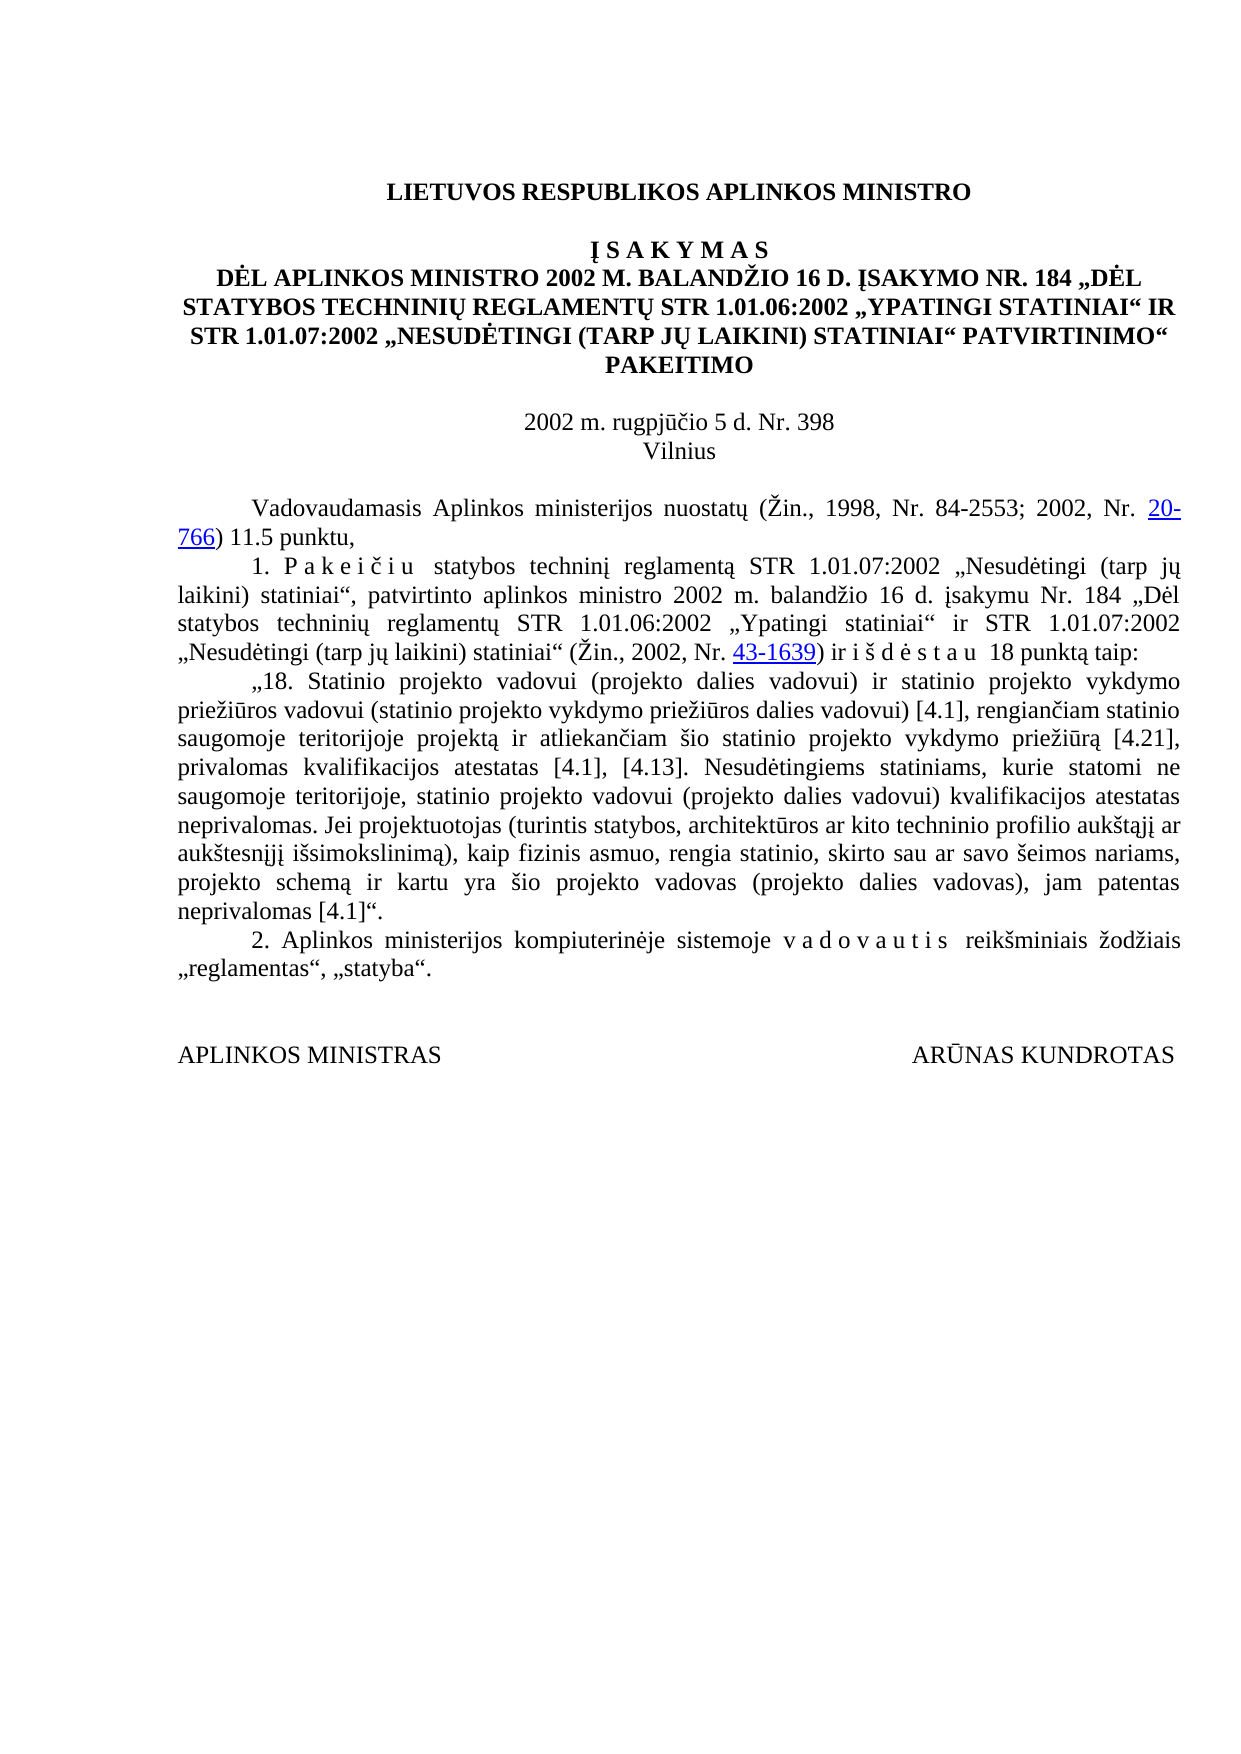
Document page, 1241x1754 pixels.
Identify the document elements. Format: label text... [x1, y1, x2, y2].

text 2002 m. rugpjūčio 5 d. Nr. 398 [177, 407, 1181, 436]
text „18. Statinio projekto vadovui (projekto dalies vadovui) ir statinio projekto vykdymo priežiūros vadovui (statinio projekto vykdymo priežiūros dalies vadovui) [4.1], rengiančiam statinio saugomoje teritorijoje projektą ir atliekančiam šio statinio projekto vykdymo priežiūrą [4.21], privalomas kvalifikacijos atestatas [4.1], [4.13]. Nesudėtingiems statiniams, kurie statomi ne saugomoje teritorijoje, statinio projekto vadovui (projekto dalies vadovui) kvalifikacijos atestatas neprivalomas. Jei projektuotojas (turintis statybos, architektūros ar kito techninio profilio aukštąjį ar aukštesnįjį išsimokslinimą), kaip fizinis asmuo, rengia statinio, skirto sau ar savo šeimos nariams, projekto schemą ir kartu yra šio projekto vadovas (projekto dalies vadovas), jam patentas neprivalomas [4.1]“. [177, 666, 1181, 925]
text 1. Pakeičiu statybos techninį reglamentą STR 1.01.07:2002 „Nesudėtingi (tarp jų laikini) statiniai“, patvirtinto aplinkos ministro 2002 m. balandžio 16 d. įsakymu Nr. 184 „Dėl statybos techninių reglamentų STR 1.01.06:2002 „Ypatingi statiniai“ ir STR 1.01.07:2002 „Nesudėtingi (tarp jų laikini) statiniai“ (Žin., 2002, Nr. 43-1639) ir išdėstau 18 punktą taip: [177, 551, 1181, 666]
text LIETUVOS RESPUBLIKOS APLINKOS MINISTRO [177, 177, 1181, 206]
text APLINKOS MINISTRAS ARŪNAS KUNDROTAS [177, 1040, 1181, 1068]
text DĖL APLINKOS MINISTRO 2002 M. BALANDŽIO 16 D. ĮSAKYMO NR. 184 „DĖL STATYBOS TECHNINIŲ REGLAMENTŲ STR 1.01.06:2002 „YPATINGI STATINIAI“ IR STR 1.01.07:2002 „NESUDĖTINGI (TARP JŲ LAIKINI) STATINIAI“ PATVIRTINIMO“ PAKEITIMO [177, 263, 1181, 378]
text 2. Aplinkos ministerijos kompiuterinėje sistemoje vadovautis reikšminiais žodžiais „reglamentas“, „statyba“. [177, 925, 1181, 982]
text Vilnius [177, 436, 1181, 465]
text Į S A K Y M A S [177, 235, 1181, 263]
text Vadovaudamasis Aplinkos ministerijos nuostatų (Žin., 1998, Nr. 84-2553; 2002, Nr. 20-766) 11.5 punktu, [177, 493, 1181, 551]
